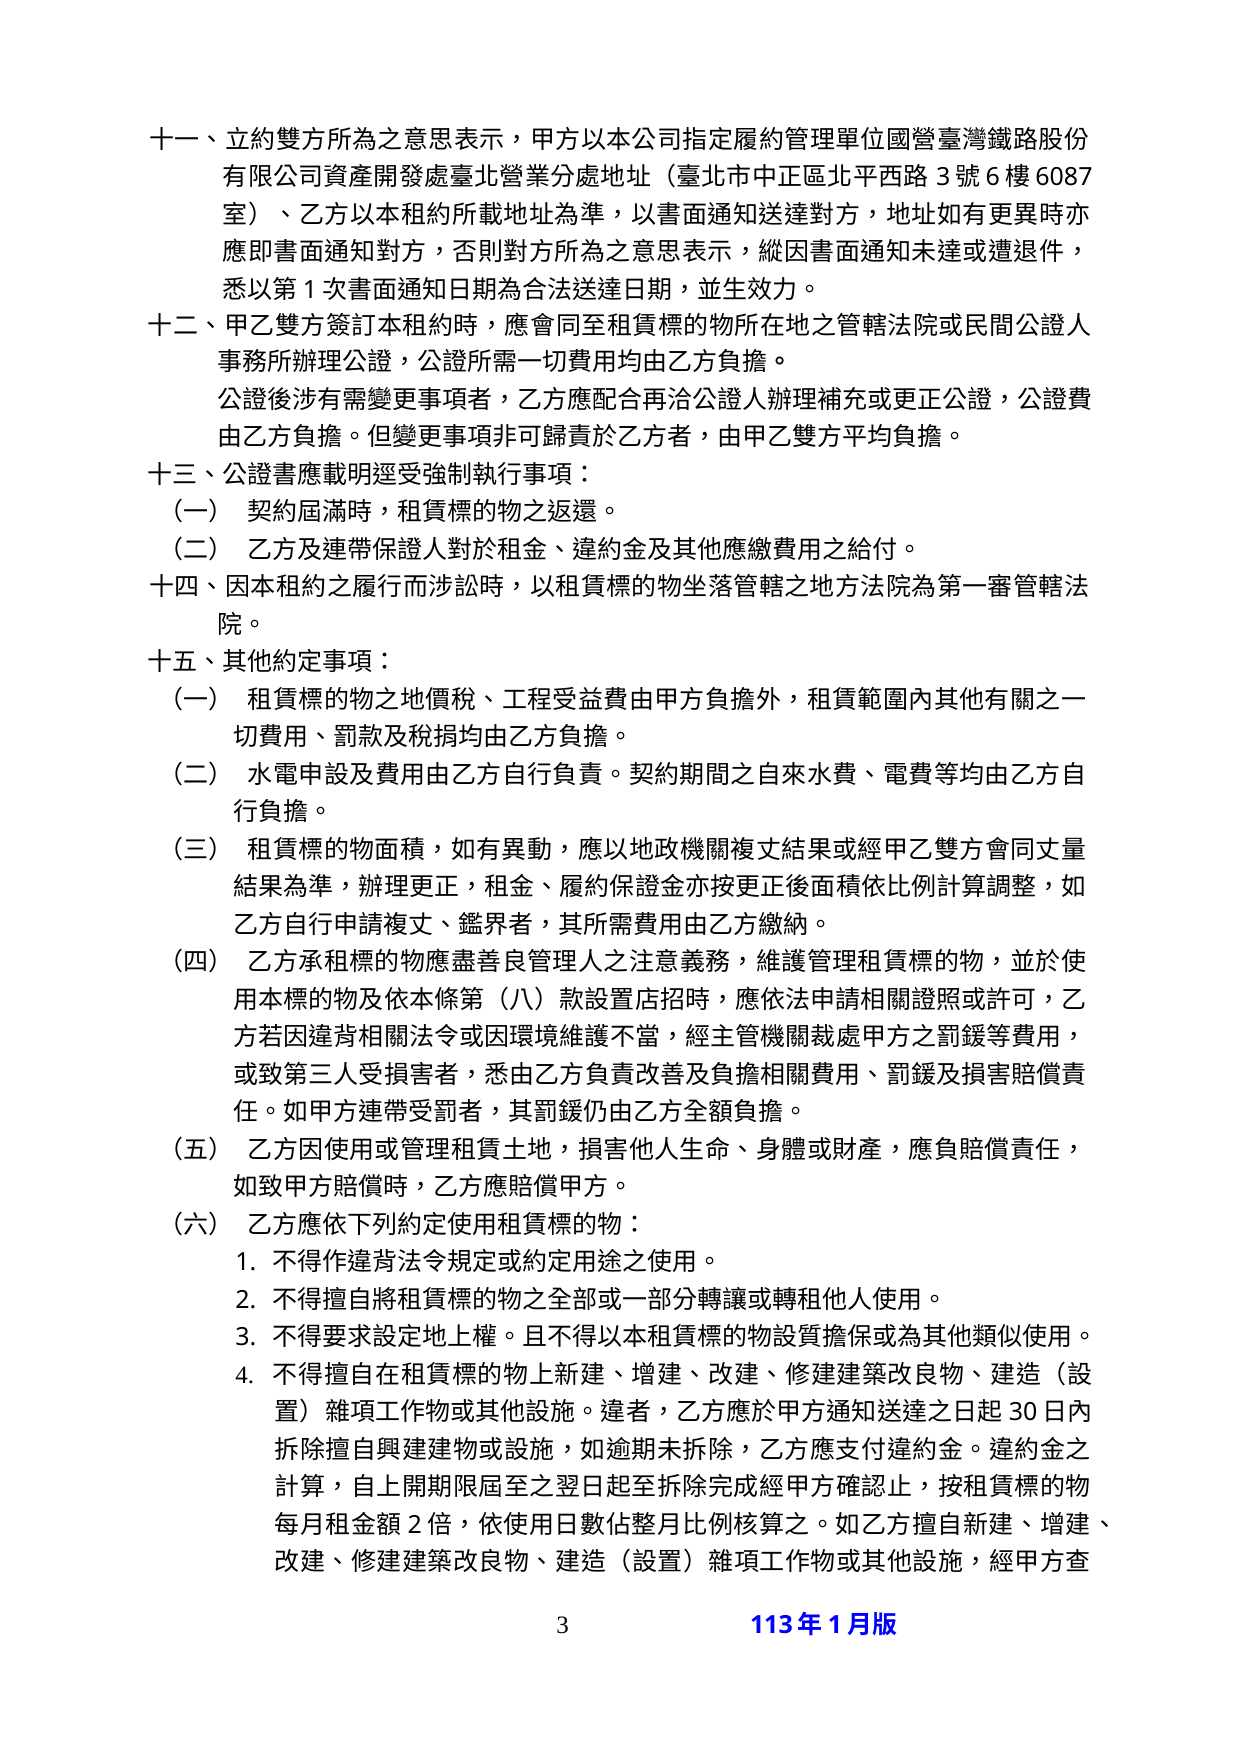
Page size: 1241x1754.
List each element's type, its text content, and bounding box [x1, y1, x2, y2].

list 租賃標的物之地價稅、工程受益費由甲方負擔外，租賃範圍內其他有關之一切費用、罰款及稅捐均由乙方負擔。 [158, 678, 1087, 753]
text 十四、因本租約之履行而涉訟時，以租賃標的物坐落管轄之地方法院為第一審管轄法院。 [149, 566, 1092, 641]
list 水電申設及費用由乙方自行負責。契約期間之自來水費、電費等均由乙方自行負擔。 [158, 753, 1087, 828]
text 十二、甲乙雙方簽訂本租約時，應會同至租賃標的物所在地之管轄法院或民間公證人事務所辦理公證，公證所需一切費用均由乙方負擔。 [148, 306, 1092, 378]
text 十五、其他約定事項： [148, 641, 1092, 678]
list 不得要求設定地上權。且不得以本租賃標的物設質擔保或為其他類似使用。 [235, 1316, 1092, 1353]
list 乙方因使用或管理租賃土地，損害他人生命、身體或財產，應負賠償責任，如致甲方賠償時，乙方應賠償甲方。 [158, 1128, 1087, 1203]
list 不得作違背法令規定或約定用途之使用。 [235, 1241, 1092, 1278]
list 乙方應依下列約定使用租賃標的物： [158, 1203, 1087, 1241]
list 乙方及連帶保證人對於租金、違約金及其他應繳費用之給付。 [158, 528, 1087, 566]
list 不得擅自在租賃標的物上新建、增建、改建、修建建築改良物、建造（設置）雜項工作物或其他設施。違者，乙方應於甲方通知送達之日起30日內拆除擅自興建建物或設施，如逾期未拆除，乙方應支付違約金。違約金之計算，自上開期限屆至之翌日起至拆除完成經甲方確認止，按租賃標的物每月租金額2倍，依使用日數佔整月比例核算之。如乙方擅自新建、增建、改建、修建建築改良物、建造（設置）雜項工作物或其他設施，經甲方查核認於甲方及公益並無重大損害，准予乙方補申請建築執照，乙方應於甲方通知送達之日起30日內依本條第九款規定辦理申請建築執照事宜，如因可歸責乙方事由，以致主管機關未核發建築執照，乙方應於甲方通知送達之日起30日內拆除擅自興建建物或設施，回復原約定用途使用。以上如乙方未配合者，甲方得終止租約。租賃土地上地上物如屬違章建築，乙方不得因取得土地承租權而對抗政府之取締。 [235, 1353, 1092, 1578]
text 十三、公證書應載明逕受強制執行事項： [148, 453, 1092, 491]
text 公證後涉有需變更事項者，乙方應配合再洽公證人辦理補充或更正公證，公證費由乙方負擔。但變更事項非可歸責於乙方者，由甲乙雙方平均負擔。 [217, 378, 1092, 453]
list 租賃標的物面積，如有異動，應以地政機關複丈結果或經甲乙雙方會同丈量結果為準，辦理更正，租金、履約保證金亦按更正後面積依比例計算調整，如乙方自行申請複丈、鑑界者，其所需費用由乙方繳納。 [158, 828, 1087, 941]
list 契約屆滿時，租賃標的物之返還。 [158, 491, 1087, 528]
list 乙方承租標的物應盡善良管理人之注意義務，維護管理租賃標的物，並於使用本標的物及依本條第（八）款設置店招時，應依法申請相關證照或許可，乙方若因違背相關法令或因環境維護不當，經主管機關裁處甲方之罰鍰等費用，或致第三人受損害者，悉由乙方負責改善及負擔相關費用、罰鍰及損害賠償責任。如甲方連帶受罰者，其罰鍰仍由乙方全額負擔。 [158, 941, 1087, 1128]
list 不得擅自將租賃標的物之全部或一部分轉讓或轉租他人使用。 [235, 1278, 1092, 1316]
text 十一、立約雙方所為之意思表示，甲方以本公司指定履約管理單位國營臺灣鐵路股份有限公司資產開發處臺北營業分處地址（臺北市中正區北平西路3號6樓6087室）、乙方以本租約所載地址為準，以書面通知送達對方，地址如有更異時亦應即書面通知對方，否則對方所為之意思表示，縱因書面通知未達或遭退件，悉以第1次書面通知日期為合法送達日期，並生效力。 [149, 118, 1092, 306]
